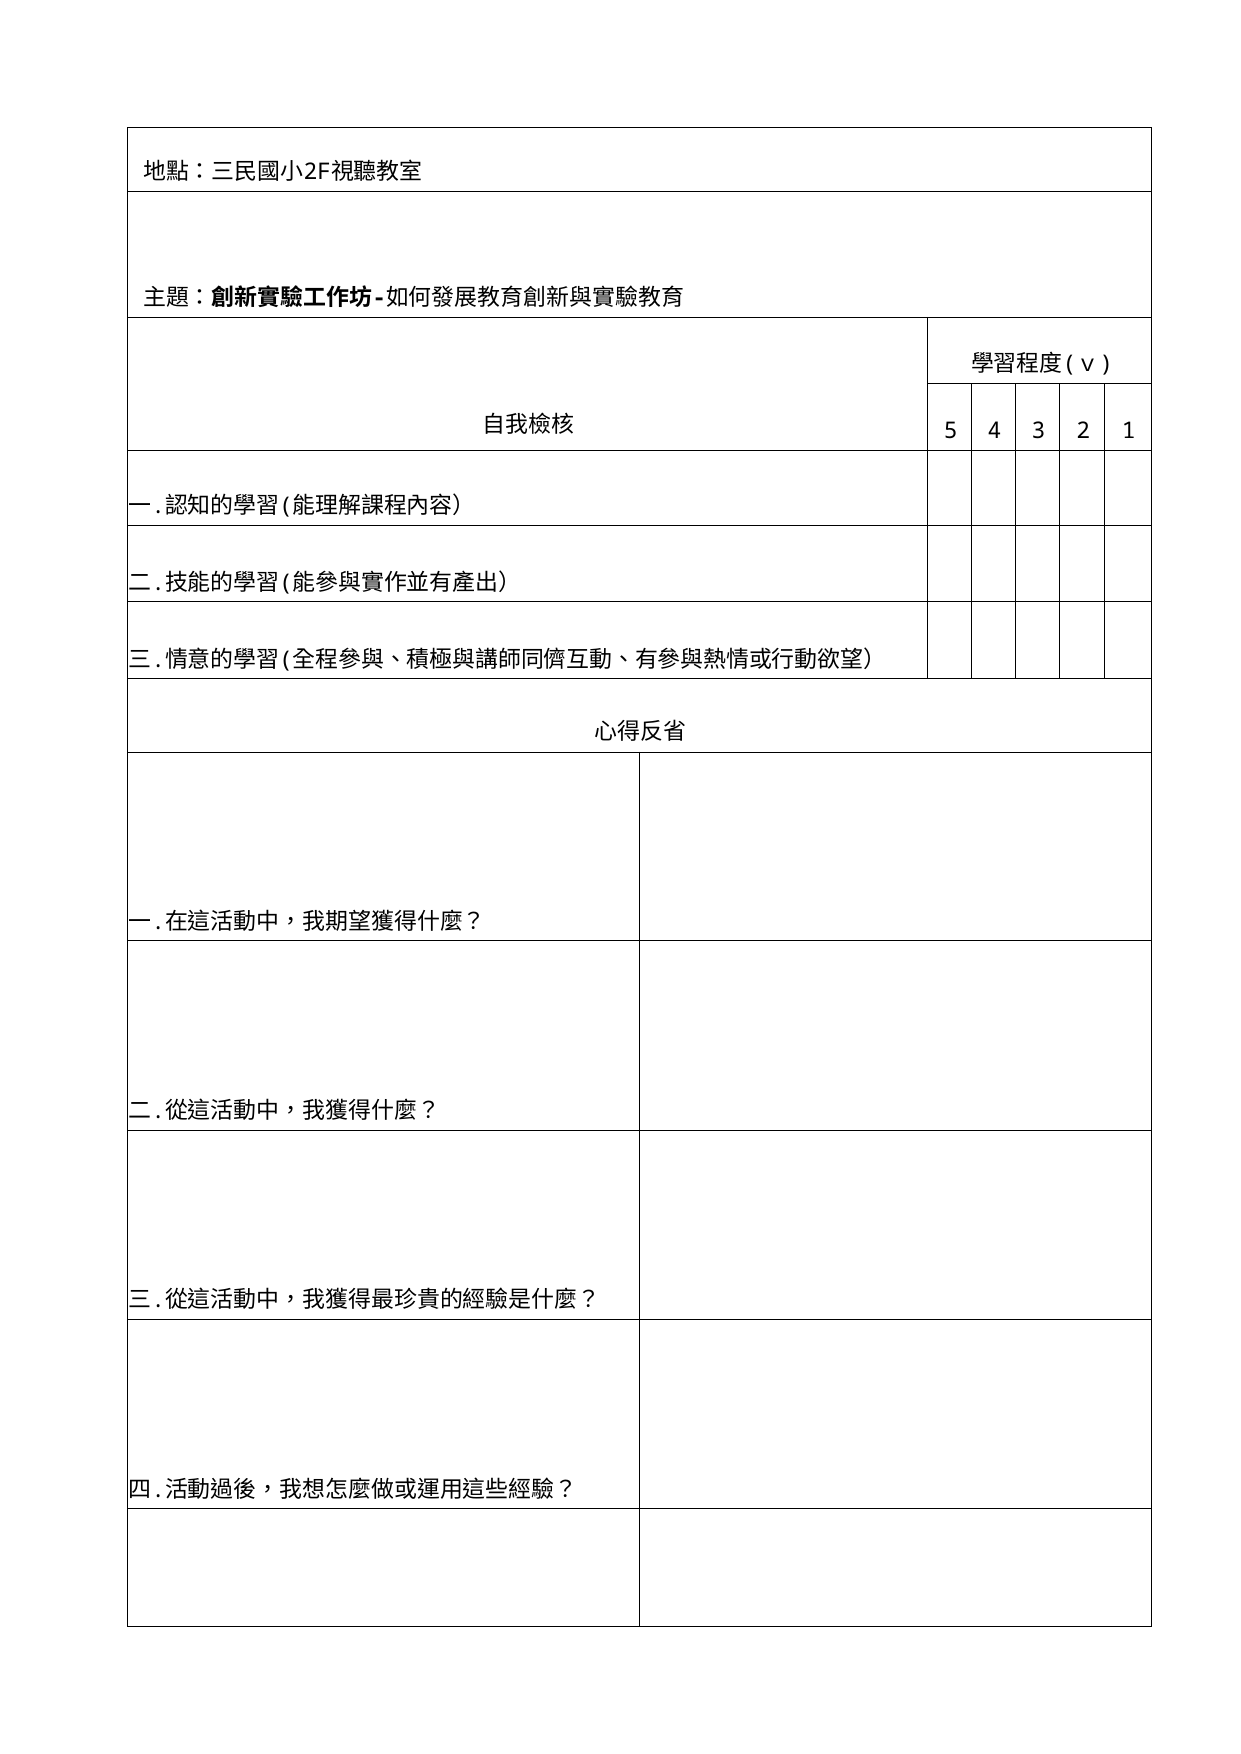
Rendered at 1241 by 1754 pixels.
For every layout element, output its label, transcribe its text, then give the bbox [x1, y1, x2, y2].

table_cell [1105, 451, 1151, 524]
table_cell 一.在這活動中，我期望獲得什麼？ [128, 753, 639, 940]
table_cell [972, 451, 1015, 524]
table_cell 二.技能的學習(能參與實作並有產出） [128, 526, 927, 601]
table_cell [640, 1320, 1151, 1508]
table_cell [640, 941, 1151, 1130]
table_cell 三.從這活動中，我獲得最珍貴的經驗是什麼？ [128, 1131, 639, 1319]
table_cell 主題：創新實驗工作坊-如何發展教育創新與實驗教育 [128, 192, 1151, 317]
table_cell [128, 1509, 639, 1626]
table_cell 3 [1016, 384, 1059, 450]
table_cell [972, 602, 1015, 678]
table_cell 地點：三民國小2F視聽教室 [128, 128, 1151, 191]
table_cell [640, 1131, 1151, 1319]
table_cell 四.活動過後，我想怎麼做或運用這些經驗？ [128, 1320, 639, 1508]
table_cell [1016, 602, 1059, 678]
table_cell [928, 526, 971, 601]
table_cell [1016, 451, 1059, 524]
table_cell [1060, 602, 1104, 678]
table_cell 1 [1105, 384, 1151, 450]
table_cell [972, 526, 1015, 601]
table_cell 自我檢核 [128, 318, 927, 450]
table_cell 5 [928, 384, 971, 450]
table_cell 心得反省 [128, 679, 1151, 752]
table_cell 學習程度(ｖ) [928, 318, 1151, 383]
table_cell [640, 1509, 1151, 1626]
table_cell [1016, 526, 1059, 601]
table_cell [928, 451, 971, 524]
table_cell [1105, 602, 1151, 678]
table_cell [640, 753, 1151, 940]
table_cell 2 [1060, 384, 1104, 450]
table_cell 一.認知的學習(能理解課程內容） [128, 451, 927, 524]
table_cell 4 [972, 384, 1015, 450]
table_cell [1060, 526, 1104, 601]
table_cell [928, 602, 971, 678]
table_cell [1105, 526, 1151, 601]
table_cell 二.從這活動中，我獲得什麼？ [128, 941, 639, 1130]
table_cell 三.情意的學習(全程參與、積極與講師同儕互動、有參與熱情或行動欲望） [128, 602, 927, 678]
table_cell [1060, 451, 1104, 524]
